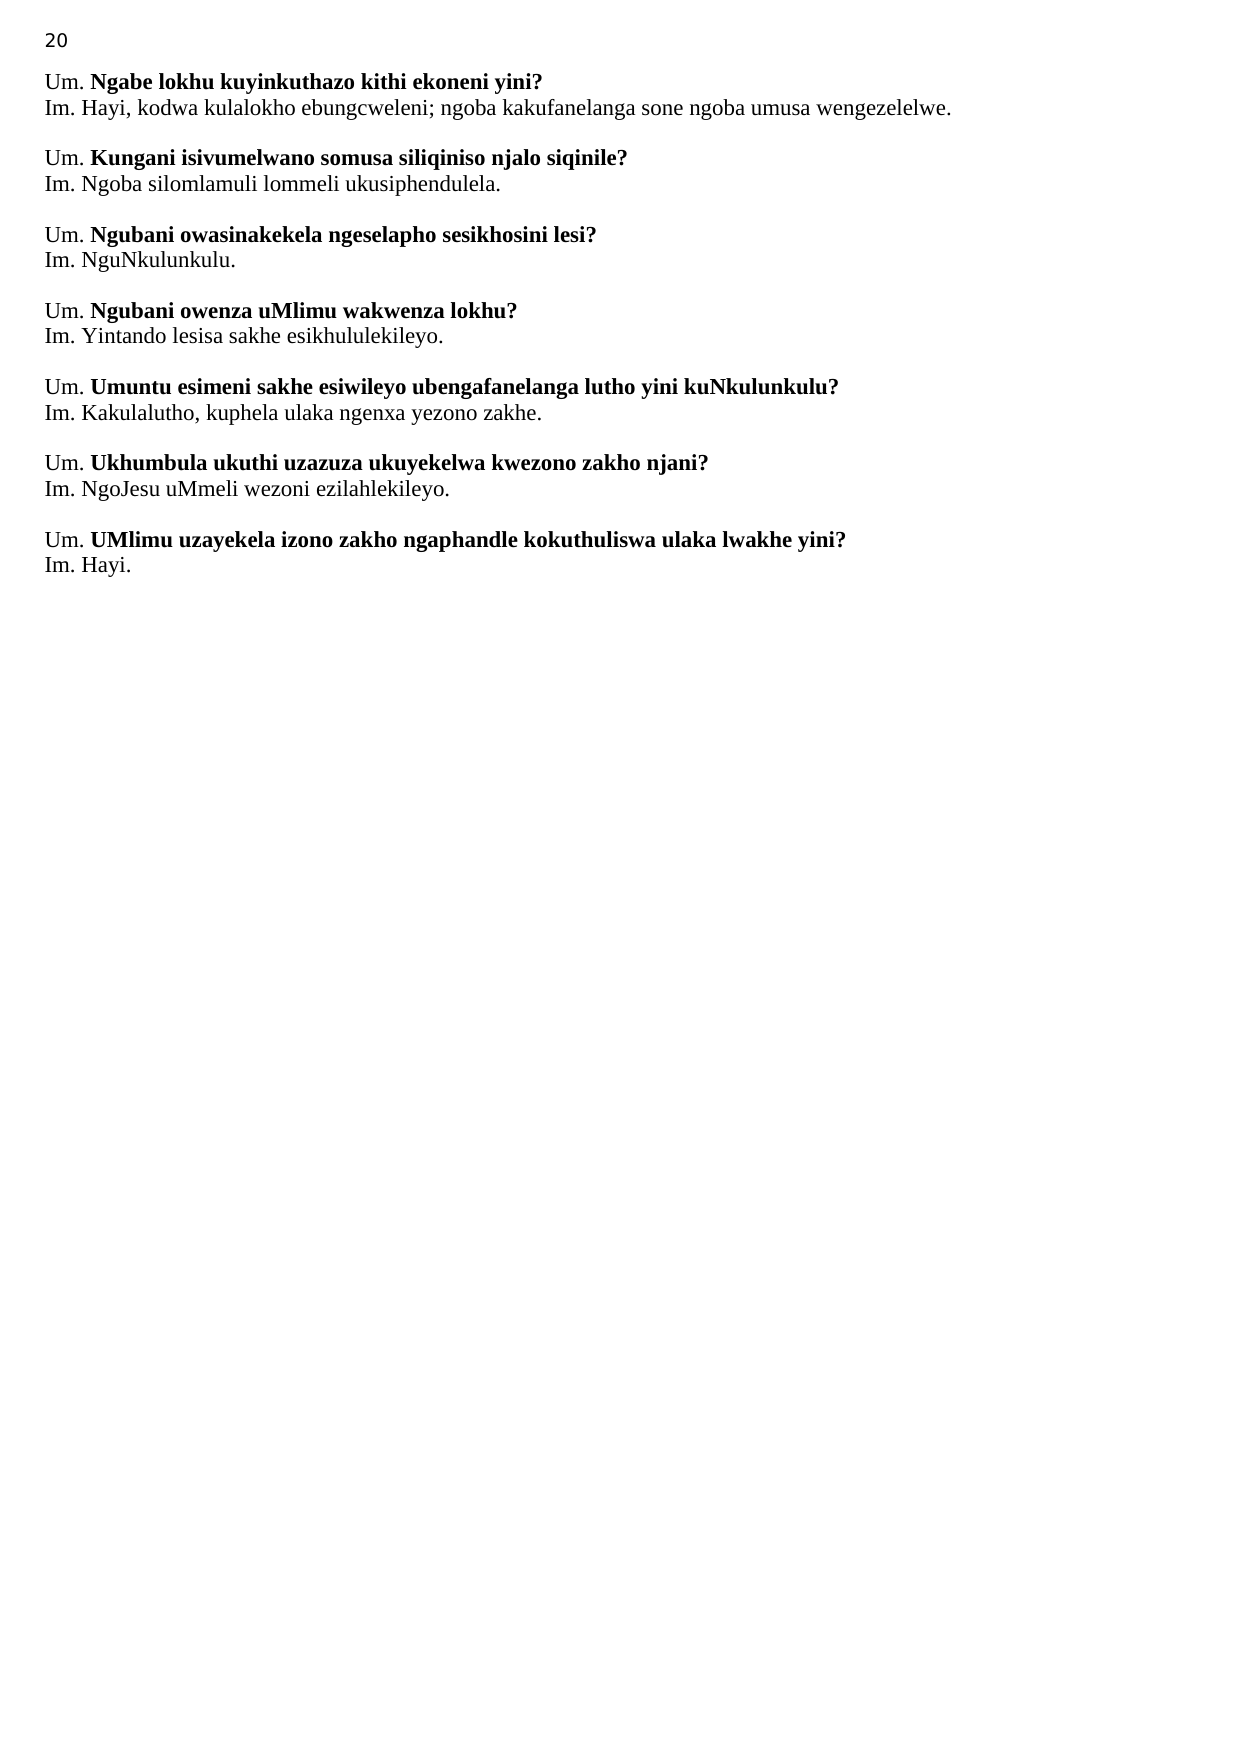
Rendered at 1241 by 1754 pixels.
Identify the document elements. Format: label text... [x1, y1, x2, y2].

text Um. Ngabe lokhu kuyinkuthazo kithi ekoneni yini? [44, 69, 1196, 94]
text Im. NguNkulunkulu. [44, 247, 1196, 272]
text Im. NgoJesu uMmeli wezoni ezilahlekileyo. [44, 476, 1196, 501]
text Im. Hayi, kodwa kulalokho ebungcweleni; ngoba kakufanelanga sone ngoba umusa wengezelelwe. [44, 94, 1196, 120]
text Um. Ngubani owenza uMlimu wakwenza lokhu? [44, 298, 1196, 323]
text Im. Yintando lesisa sakhe esikhululekileyo. [44, 323, 1196, 349]
text Um. Ngubani owasinakekela ngeselapho sesikhosini lesi? [44, 222, 1196, 247]
text Um. Kungani isivumelwano somusa siliqiniso njalo siqinile? [44, 145, 1196, 171]
text Um. Umuntu esimeni sakhe esiwileyo ubengafanelanga lutho yini kuNkulunkulu? [44, 374, 1196, 399]
text Um. Ukhumbula ukuthi uzazuza ukuyekelwa kwezono zakho njani? [44, 450, 1196, 476]
text Im. Hayi. [44, 552, 1196, 577]
text Um. UMlimu uzayekela izono zakho ngaphandle kokuthuliswa ulaka lwakhe yini? [44, 527, 1196, 552]
text Im. Ngoba silomlamuli lommeli ukusiphendulela. [44, 171, 1196, 196]
text Im. Kakulalutho, kuphela ulaka ngenxa yezono zakhe. [44, 399, 1196, 425]
